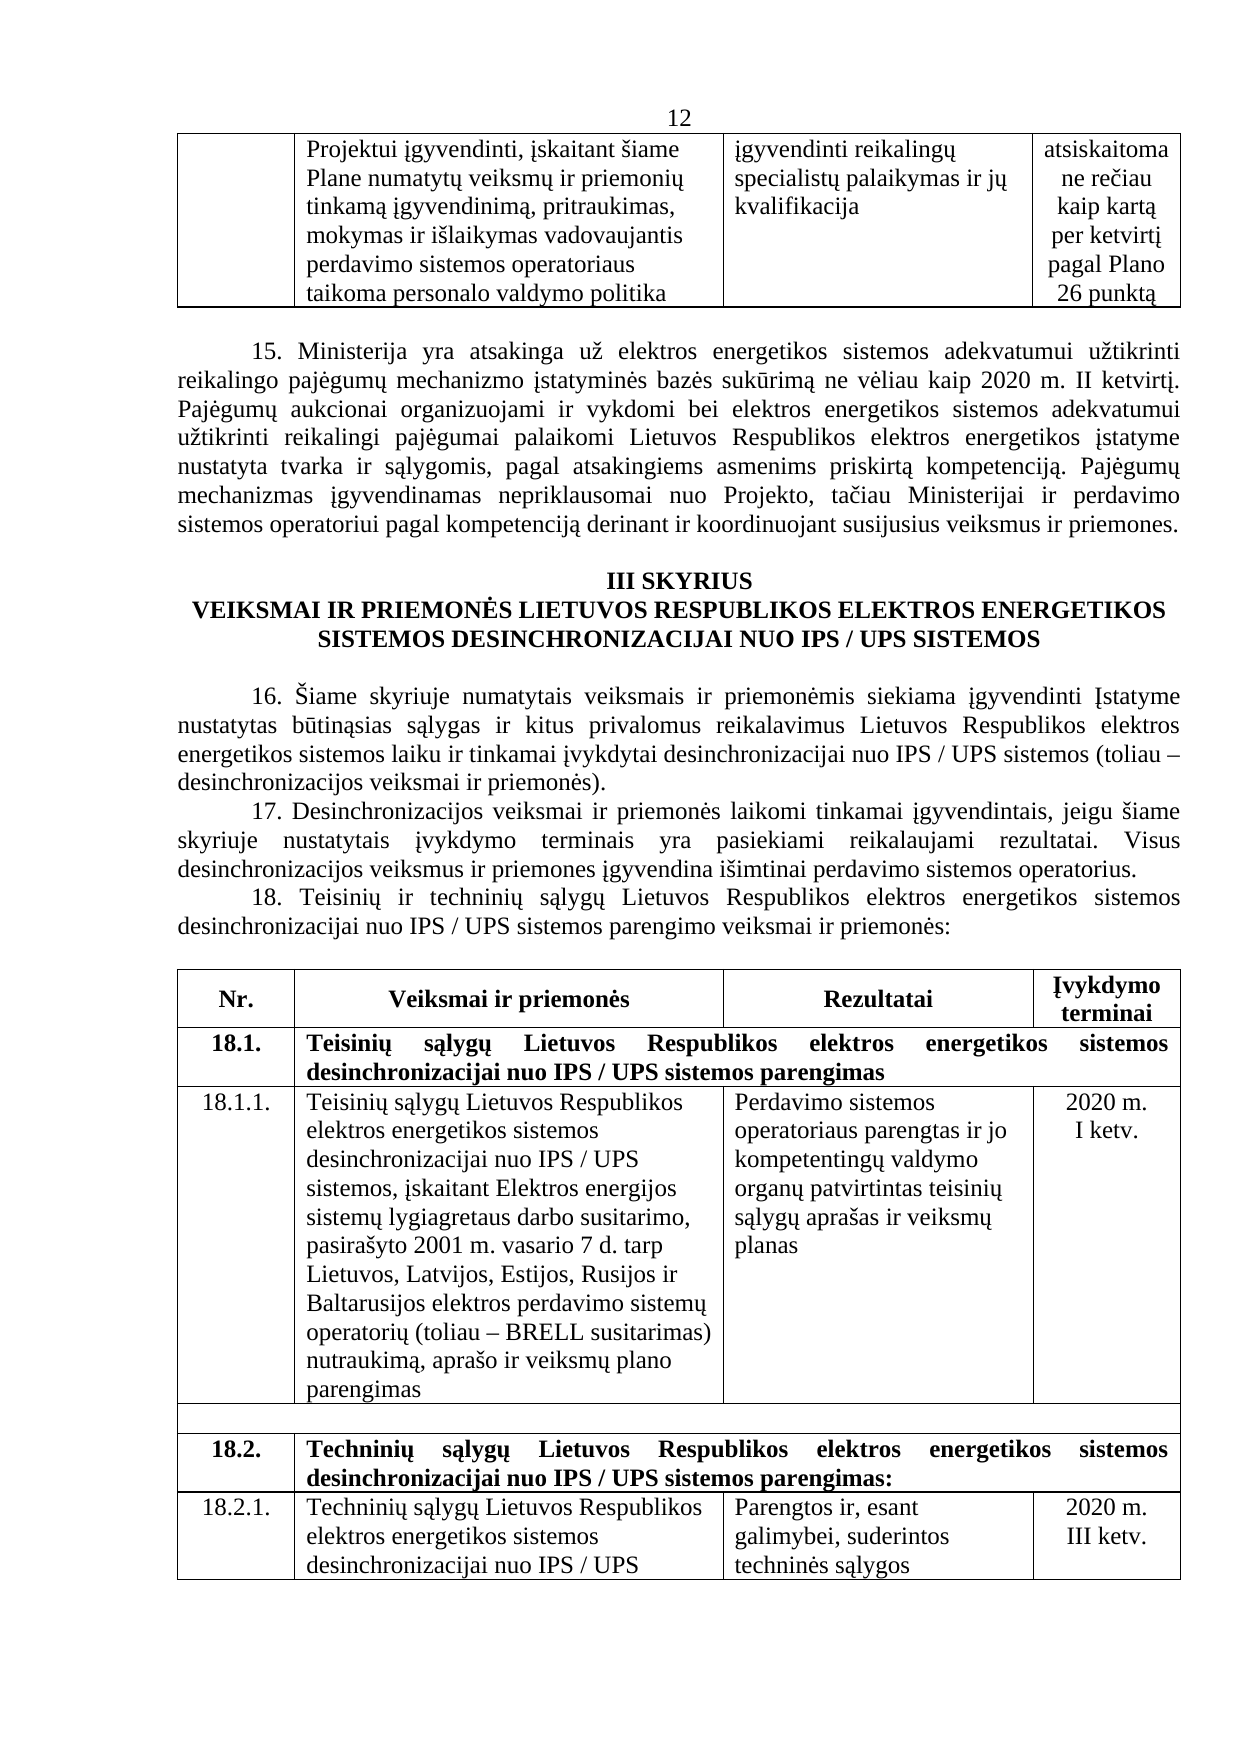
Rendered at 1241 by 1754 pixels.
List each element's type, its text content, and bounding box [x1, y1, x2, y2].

table_cell Techninių sąlygų Lietuvos Respublikos elektros energetikos sistemos desinchronizacijai nuo IPS / UPS sistemos parengimas: [295, 1434, 1180, 1491]
table_cell 2020 m. III ketv. [1034, 1493, 1180, 1579]
text 17. Desinchronizacijos veiksmai ir priemonės laikomi tinkamai įgyvendintais, jeigu šiame skyriuje nustatytais įvykdymo terminais yra pasiekiami reikalaujami rezultatai. Visus desinchronizacijos veiksmus ir priemones įgyvendina išimtinai perdavimo sistemos operatorius. [177, 796, 1181, 882]
table_cell 18.2.1. [178, 1493, 294, 1579]
text VEIKSMAI IR PRIEMONĖS LIETUVOS RESPUBLIKOS ELEKTROS ENERGETIKOS SISTEMOS DESINCHRONIZACIJAI NUO IPS / UPS SISTEMOS [177, 595, 1181, 652]
table_cell atsiskaitoma ne rečiau kaip kartą per ketvirtį pagal Plano 26 punktą [1033, 134, 1180, 306]
table_cell Teisinių sąlygų Lietuvos Respublikos elektros energetikos sistemos desinchronizacijai nuo IPS / UPS sistemos parengimas [295, 1028, 1180, 1086]
table_header Veiksmai ir priemonės [295, 970, 723, 1027]
table_header Rezultatai [724, 970, 1033, 1027]
text 16. Šiame skyriuje numatytais veiksmais ir priemonėmis siekiama įgyvendinti Įstatyme nustatytas būtinąsias sąlygas ir kitus privalomus reikalavimus Lietuvos Respublikos elektros energetikos sistemos laiku ir tinkamai įvykdytai desinchronizacijai nuo IPS / UPS sistemos (toliau – desinchronizacijos veiksmai ir priemonės). [177, 681, 1181, 796]
table_cell Projektui įgyvendinti, įskaitant šiame Plane numatytų veiksmų ir priemonių tinkamą įgyvendinimą, pritraukimas, mokymas ir išlaikymas vadovaujantis perdavimo sistemos operatoriaus taikoma personalo valdymo politika [295, 134, 723, 306]
table_cell Techninių sąlygų Lietuvos Respublikos elektros energetikos sistemos desinchronizacijai nuo IPS / UPS [295, 1493, 723, 1579]
table_cell 2020 m. I ketv. [1034, 1087, 1180, 1403]
table_cell 18.1. [178, 1028, 294, 1086]
table_cell Parengtos ir, esant galimybei, suderintos techninės sąlygos [724, 1493, 1033, 1579]
table_cell Perdavimo sistemos operatoriaus parengtas ir jo kompetentingų valdymo organų patvirtintas teisinių sąlygų aprašas ir veiksmų planas [724, 1087, 1033, 1403]
table_cell įgyvendinti reikalingų specialistų palaikymas ir jų kvalifikacija [724, 134, 1032, 306]
table_header Nr. [178, 970, 294, 1027]
text 18. Teisinių ir techninių sąlygų Lietuvos Respublikos elektros energetikos sistemos desinchronizacijai nuo IPS / UPS sistemos parengimo veiksmai ir priemonės: [177, 882, 1181, 940]
table_cell Teisinių sąlygų Lietuvos Respublikos elektros energetikos sistemos desinchronizacijai nuo IPS / UPS sistemos, įskaitant Elektros energijos sistemų lygiagretaus darbo susitarimo, pasirašyto 2001 m. vasario 7 d. tarp Lietuvos, Latvijos, Estijos, Rusijos ir Baltarusijos elektros perdavimo sistemų operatorių (toliau – BRELL susitarimas) nutraukimą, aprašo ir veiksmų plano parengimas [295, 1087, 723, 1403]
table_cell 18.2. [178, 1434, 294, 1491]
table_cell [178, 1404, 1180, 1433]
text 15. Ministerija yra atsakinga už elektros energetikos sistemos adekvatumui užtikrinti reikalingo pajėgumų mechanizmo įstatyminės bazės sukūrimą ne vėliau kaip 2020 m. II ketvirtį. Pajėgumų aukcionai organizuojami ir vykdomi bei elektros energetikos sistemos adekvatumui užtikrinti reikalingi pajėgumai palaikomi Lietuvos Respublikos elektros energetikos įstatyme nustatyta tvarka ir sąlygomis, pagal atsakingiems asmenims priskirtą kompetenciją. Pajėgumų mechanizmas įgyvendinamas nepriklausomai nuo Projekto, tačiau Ministerijai ir perdavimo sistemos operatoriui pagal kompetenciją derinant ir koordinuojant susijusius veiksmus ir priemones. [177, 336, 1181, 537]
table_header Įvykdymo terminai [1034, 970, 1180, 1027]
table_cell [178, 134, 294, 306]
text III SKYRIUS [177, 566, 1181, 595]
table_cell 18.1.1. [178, 1087, 294, 1403]
